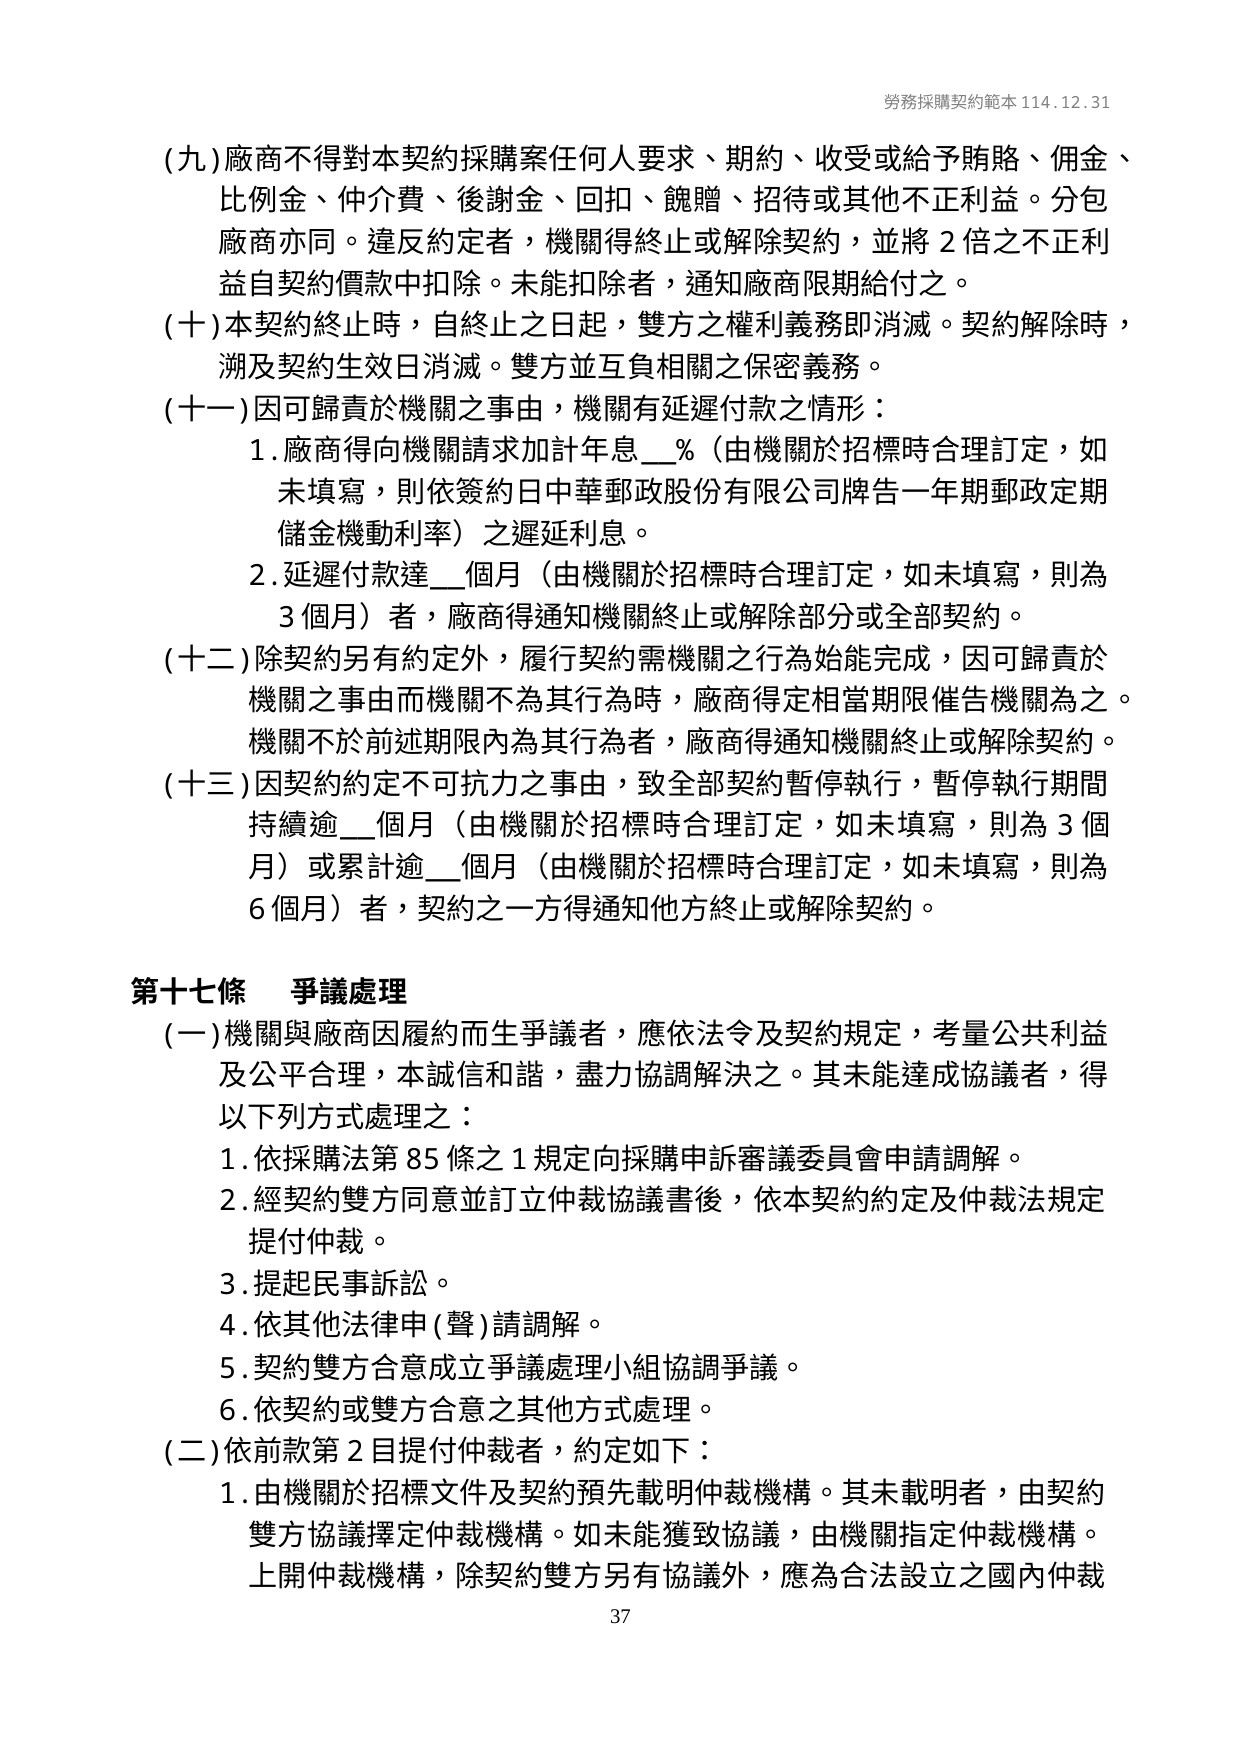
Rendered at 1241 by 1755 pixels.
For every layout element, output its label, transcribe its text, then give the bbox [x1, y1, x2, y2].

text 1.廠商得向機關請求加計年息__%（由機關於招標時合理訂定，如未填寫，則依簽約日中華郵政股份有限公司牌告一年期郵政定期儲金機動利率）之遲延利息。 [248, 427, 1110, 552]
text 1.由機關於招標文件及契約預先載明仲裁機構。其未載明者，由契約雙方協議擇定仲裁機構。如未能獲致協議，由機關指定仲裁機構。上開仲裁機構，除契約雙方另有協議外，應為合法設立之國內仲裁 [218, 1470, 1108, 1595]
text (九)廠商不得對本契約採購案任何人要求、期約、收受或給予賄賂、佣金、比例金、仲介費、後謝金、回扣、餽贈、招待或其他不正利益。分包廠商亦同。違反約定者，機關得終止或解除契約，並將2倍之不正利益自契約價款中扣除。未能扣除者，通知廠商限期給付之。 [159, 136, 1110, 302]
text 4.依其他法律申(聲)請調解。 [218, 1302, 1108, 1344]
text (十)本契約終止時，自終止之日起，雙方之權利義務即消滅。契約解除時，溯及契約生效日消滅。雙方並互負相關之保密義務。 [159, 302, 1110, 386]
text (十一)因可歸責於機關之事由，機關有延遲付款之情形： [159, 386, 1110, 427]
text (二)依前款第2目提付仲裁者，約定如下： [159, 1428, 1110, 1470]
text (十三)因契約約定不可抗力之事由，致全部契約暫停執行，暫停執行期間持續逾__個月（由機關於招標時合理訂定，如未填寫，則為3個月）或累計逾__個月（由機關於招標時合理訂定，如未填寫，則為6個月）者，契約之一方得通知他方終止或解除契約。 [159, 761, 1110, 927]
text 1.依採購法第85條之1規定向採購申訴審議委員會申請調解。 [218, 1136, 1108, 1177]
text 第十七條 爭議處理 [130, 969, 1110, 1011]
text 2.延遲付款達__個月（由機關於招標時合理訂定，如未填寫，則為3個月）者，廠商得通知機關終止或解除部分或全部契約。 [248, 552, 1110, 636]
text 5.契約雙方合意成立爭議處理小組協調爭議。 [218, 1344, 1110, 1387]
text 6.依契約或雙方合意之其他方式處理。 [218, 1387, 1108, 1428]
text 2.經契約雙方同意並訂立仲裁協議書後，依本契約約定及仲裁法規定提付仲裁。 [218, 1177, 1108, 1261]
text 3.提起民事訴訟。 [218, 1261, 1108, 1302]
text (十二)除契約另有約定外，履行契約需機關之行為始能完成，因可歸責於機關之事由而機關不為其行為時，廠商得定相當期限催告機關為之。機關不於前述期限內為其行為者，廠商得通知機關終止或解除契約。 [159, 636, 1110, 761]
text (一)機關與廠商因履約而生爭議者，應依法令及契約規定，考量公共利益及公平合理，本誠信和諧，盡力協調解決之。其未能達成協議者，得以下列方式處理之： [159, 1011, 1110, 1136]
